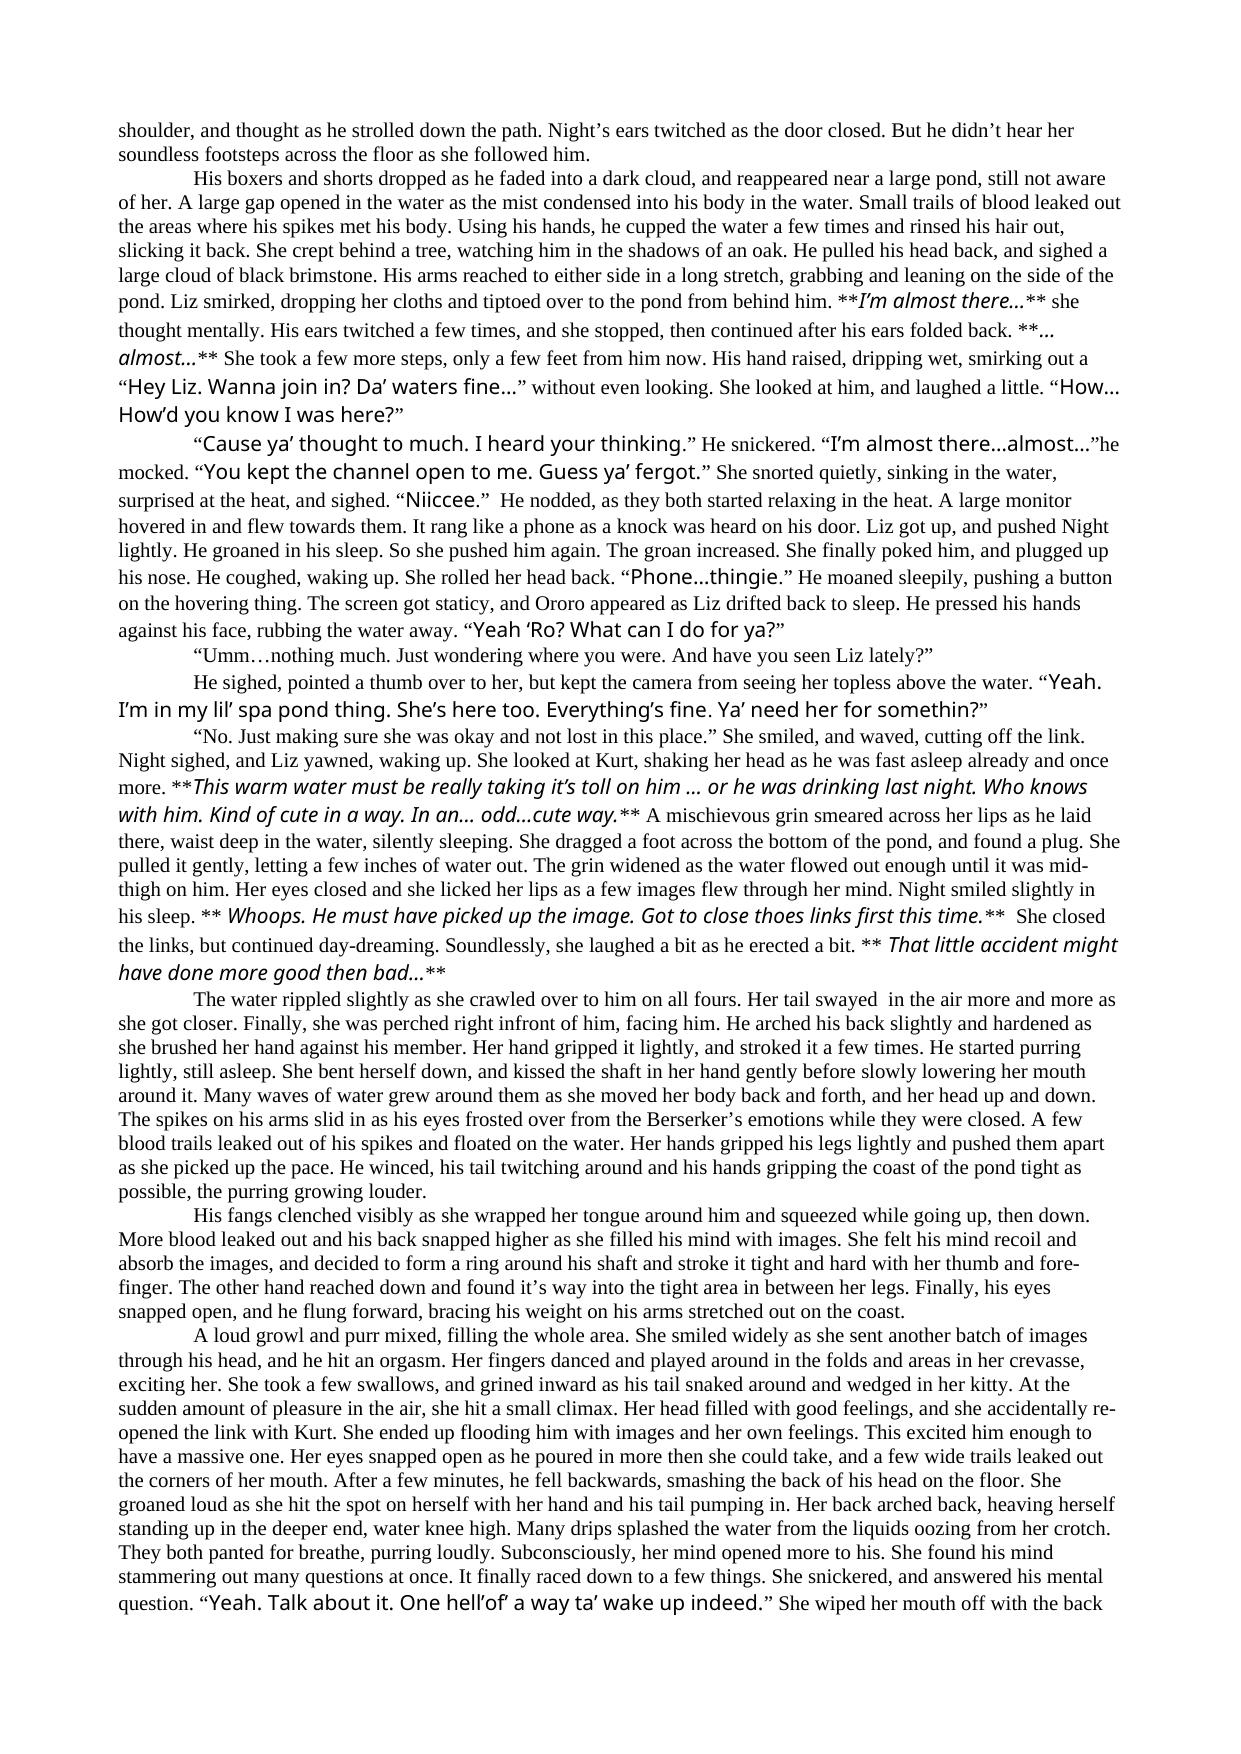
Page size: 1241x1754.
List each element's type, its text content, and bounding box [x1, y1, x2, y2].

text The water rippled slightly as she crawled over to him on all fours. Her tail swayed in the air more and more as she got closer. Finally, she was perched right infront of him, facing him. He arched his back slightly and hardened as she brushed her hand against his member. Her hand gripped it lightly, and stroked it a few times. He started purring lightly, still asleep. She bent herself down, and kissed the shaft in her hand gently before slowly lowering her mouth around it. Many waves of water grew around them as she moved her body back and forth, and her head up and down. The spikes on his arms slid in as his eyes frosted over from the Berserker’s emotions while they were closed. A few blood trails leaked out of his spikes and floated on the water. Her hands gripped his legs lightly and pushed them apart as she picked up the pace. He winced, his tail twitching around and his hands gripping the coast of the pond tight as possible, the purring growing louder. [118, 987, 1122, 1203]
text “Umm…nothing much. Just wondering where you were. And have you seen Liz lately?” [118, 643, 1122, 667]
text His fangs clenched visibly as she wrapped her tongue around him and squeezed while going up, then down. More blood leaked out and his back snapped higher as she filled his mind with images. She felt his mind recoil and absorb the images, and decided to form a ring around his shaft and stroke it tight and hard with her thumb and fore-finger. The other hand reached down and found it’s way into the tight area in between her legs. Finally, his eyes snapped open, and he flung forward, bracing his weight on his arms stretched out on the coast. [118, 1203, 1122, 1323]
text He sighed, pointed a thumb over to her, but kept the camera from seeing her topless above the water. “Yeah. I’m in my lil’ spa pond thing. She’s here too. Everything’s fine. Ya’ need her for somethin?” [118, 667, 1122, 724]
text A loud growl and purr mixed, filling the whole area. She smiled widely as she sent another batch of images through his head, and he hit an orgasm. Her fingers danced and played around in the folds and areas in her crevasse, exciting her. She took a few swallows, and grined inward as his tail snaked around and wedged in her kitty. At the sudden amount of pleasure in the air, she hit a small climax. Her head filled with good feelings, and she accidentally re-opened the link with Kurt. She ended up flooding him with images and her own feelings. This excited him enough to have a massive one. Her eyes snapped open as he poured in more then she could take, and a few wide trails leaked out the corners of her mouth. After a few minutes, he fell backwards, smashing the back of his head on the floor. She groaned loud as she hit the spot on herself with her hand and his tail pumping in. Her back arched back, heaving herself standing up in the deeper end, water knee high. Many drips splashed the water from the liquids oozing from her crotch. They both panted for breathe, purring loudly. Subconsciously, her mind opened more to his. She found his mind stammering out many questions at once. It finally raced down to a few things. She snickered, and answered his mental question. “Yeah. Talk about it. One hell’of’ a way ta’ wake up indeed.” She wiped her mouth off with the back [118, 1323, 1122, 1617]
text shoulder, and thought as he strolled down the path. Night’s ears twitched as the door closed. But he didn’t hear her soundless footsteps across the floor as she followed him. [118, 118, 1122, 166]
text “No. Just making sure she was okay and not lost in this place.” She smiled, and waved, cutting off the link. Night sighed, and Liz yawned, waking up. She looked at Kurt, shaking her head as he was fast asleep already and once more. **This warm water must be really taking it’s toll on him ... or he was drinking last night. Who knows with him. Kind of cute in a way. In an… odd…cute way.** A mischievous grin smeared across her lips as he laid there, waist deep in the water, silently sleeping. She dragged a foot across the bottom of the pond, and found a plug. She pulled it gently, letting a few inches of water out. The grin widened as the water flowed out enough until it was mid-thigh on him. Her eyes closed and she licked her lips as a few images flew through her mind. Night smiled slightly in his sleep. ** Whoops. He must have picked up the image. Got to close thoes links first this time.** She closed the links, but continued day-dreaming. Soundlessly, she laughed a bit as he erected a bit. ** That little accident might have done more good then bad…** [118, 724, 1122, 987]
text His boxers and shorts dropped as he faded into a dark cloud, and reappeared near a large pond, still not aware of her. A large gap opened in the water as the mist condensed into his body in the water. Small trails of blood leaked out the areas where his spikes met his body. Using his hands, he cupped the water a few times and rinsed his hair out, slicking it back. She crept behind a tree, watching him in the shadows of an oak. He pulled his head back, and sighed a large cloud of black brimstone. His arms reached to either side in a long stretch, grabbing and leaning on the side of the pond. Liz smirked, dropping her cloths and tiptoed over to the pond from behind him. **I’m almost there…** she thought mentally. His ears twitched a few times, and she stopped, then continued after his ears folded back. **…almost…** She took a few more steps, only a few feet from him now. His hand raised, dripping wet, smirking out a “Hey Liz. Wanna join in? Da’ waters fine…” without even looking. She looked at him, and laughed a little. “How…How’d you know I was here?” [118, 166, 1122, 429]
text “Cause ya’ thought to much. I heard your thinking.” He snickered. “I’m almost there…almost…”he mocked. “You kept the channel open to me. Guess ya’ fergot.” She snorted quietly, sinking in the water, surprised at the heat, and sighed. “Niiccee.” He nodded, as they both started relaxing in the heat. A large monitor hovered in and flew towards them. It rang like a phone as a knock was heard on his door. Liz got up, and pushed Night lightly. He groaned in his sleep. So she pushed him again. The groan increased. She finally poked him, and plugged up his nose. He coughed, waking up. She rolled her head back. “Phone…thingie.” He moaned sleepily, pushing a button on the hovering thing. The screen got staticy, and Ororo appeared as Liz drifted back to sleep. He pressed his hands against his face, rubbing the water away. “Yeah ‘Ro? What can I do for ya?” [118, 429, 1122, 643]
